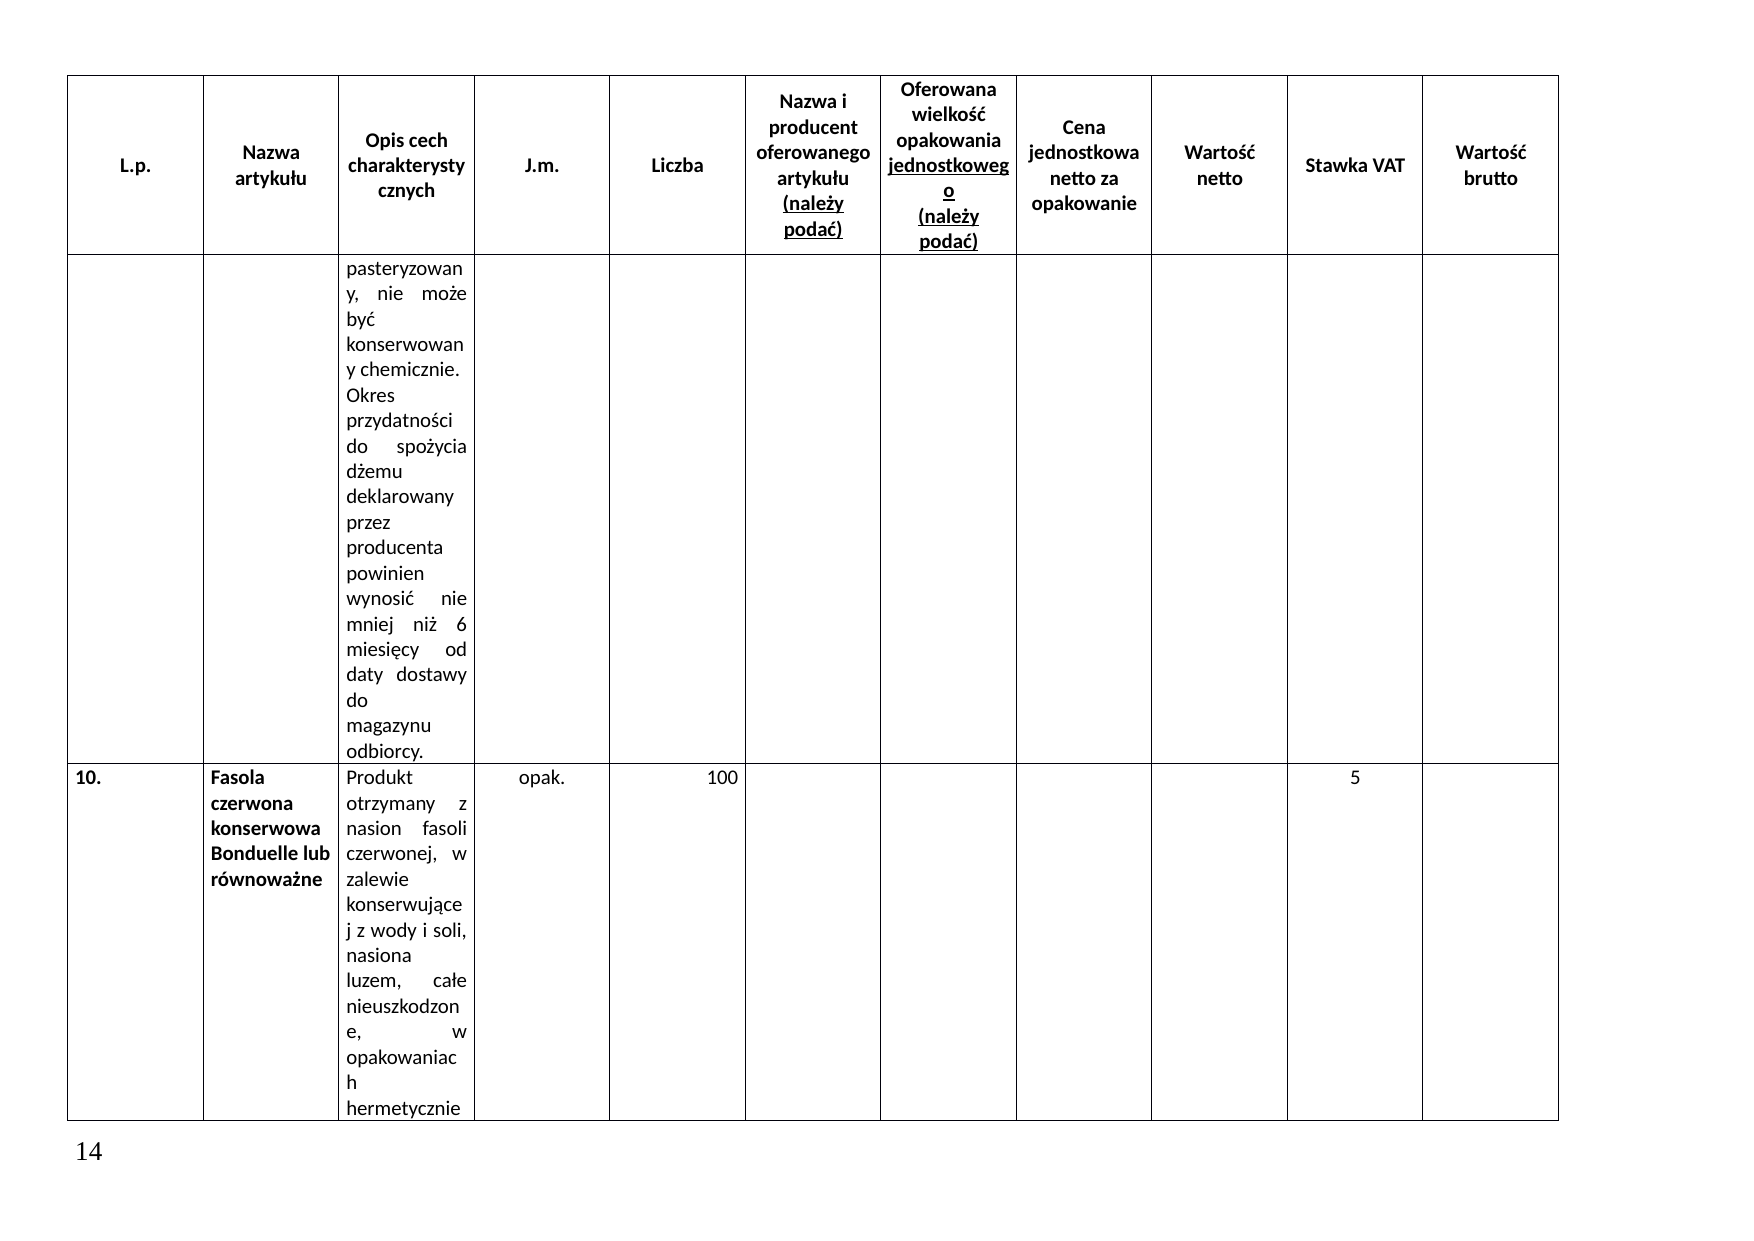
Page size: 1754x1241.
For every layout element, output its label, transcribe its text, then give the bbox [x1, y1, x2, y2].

table_header Stawka VAT [1288, 76, 1422, 254]
table_cell [881, 764, 1016, 1120]
table_cell [68, 255, 203, 763]
table_cell [610, 255, 745, 763]
table_cell [881, 255, 1016, 763]
table_cell [746, 764, 880, 1120]
table_cell 100 [610, 764, 745, 1120]
table_cell [1017, 764, 1151, 1120]
table_cell [1288, 255, 1422, 763]
table_cell 5 [1288, 764, 1422, 1120]
table_header Wartość brutto [1423, 76, 1558, 254]
table_cell [1152, 764, 1287, 1120]
table_cell Produkt otrzymany z nasion fasoli czerwonej, w zalewie konserwującej z wody i soli, nasiona luzem, całe nieuszkodzone, w opakowaniach hermetycznie [339, 764, 474, 1120]
table_header Opis cech charakterystycznych [339, 76, 474, 254]
table_cell [1423, 255, 1558, 763]
table_header Liczba [610, 76, 745, 254]
table_cell [1017, 255, 1151, 763]
table_cell [1152, 255, 1287, 763]
table_cell [475, 255, 609, 763]
table_cell Fasola czerwona konserwowa Bonduelle lub równoważne [204, 764, 338, 1120]
table_header L.p. [68, 76, 203, 254]
table_cell opak. [475, 764, 609, 1120]
table_header Wartość netto [1152, 76, 1287, 254]
table_header Cena jednostkowa netto za opakowanie [1017, 76, 1151, 254]
table_cell pasteryzowany, nie może być konserwowany chemicznie. Okres przydatności do spożycia dżemu deklarowany przez producenta powinien wynosić nie mniej niż 6 miesięcy od daty dostawy do magazynu odbiorcy. [339, 255, 474, 763]
table_header Oferowana wielkość opakowania jednostkowego (należy podać) [881, 76, 1016, 254]
table_cell [68, 764, 203, 1120]
table_header Nazwa artykułu [204, 76, 338, 254]
table_header J.m. [475, 76, 609, 254]
table_cell [746, 255, 880, 763]
table_cell [204, 255, 338, 763]
table_cell [1423, 764, 1558, 1120]
table_header Nazwa i producent oferowanego artykułu (należy podać) [746, 76, 880, 254]
